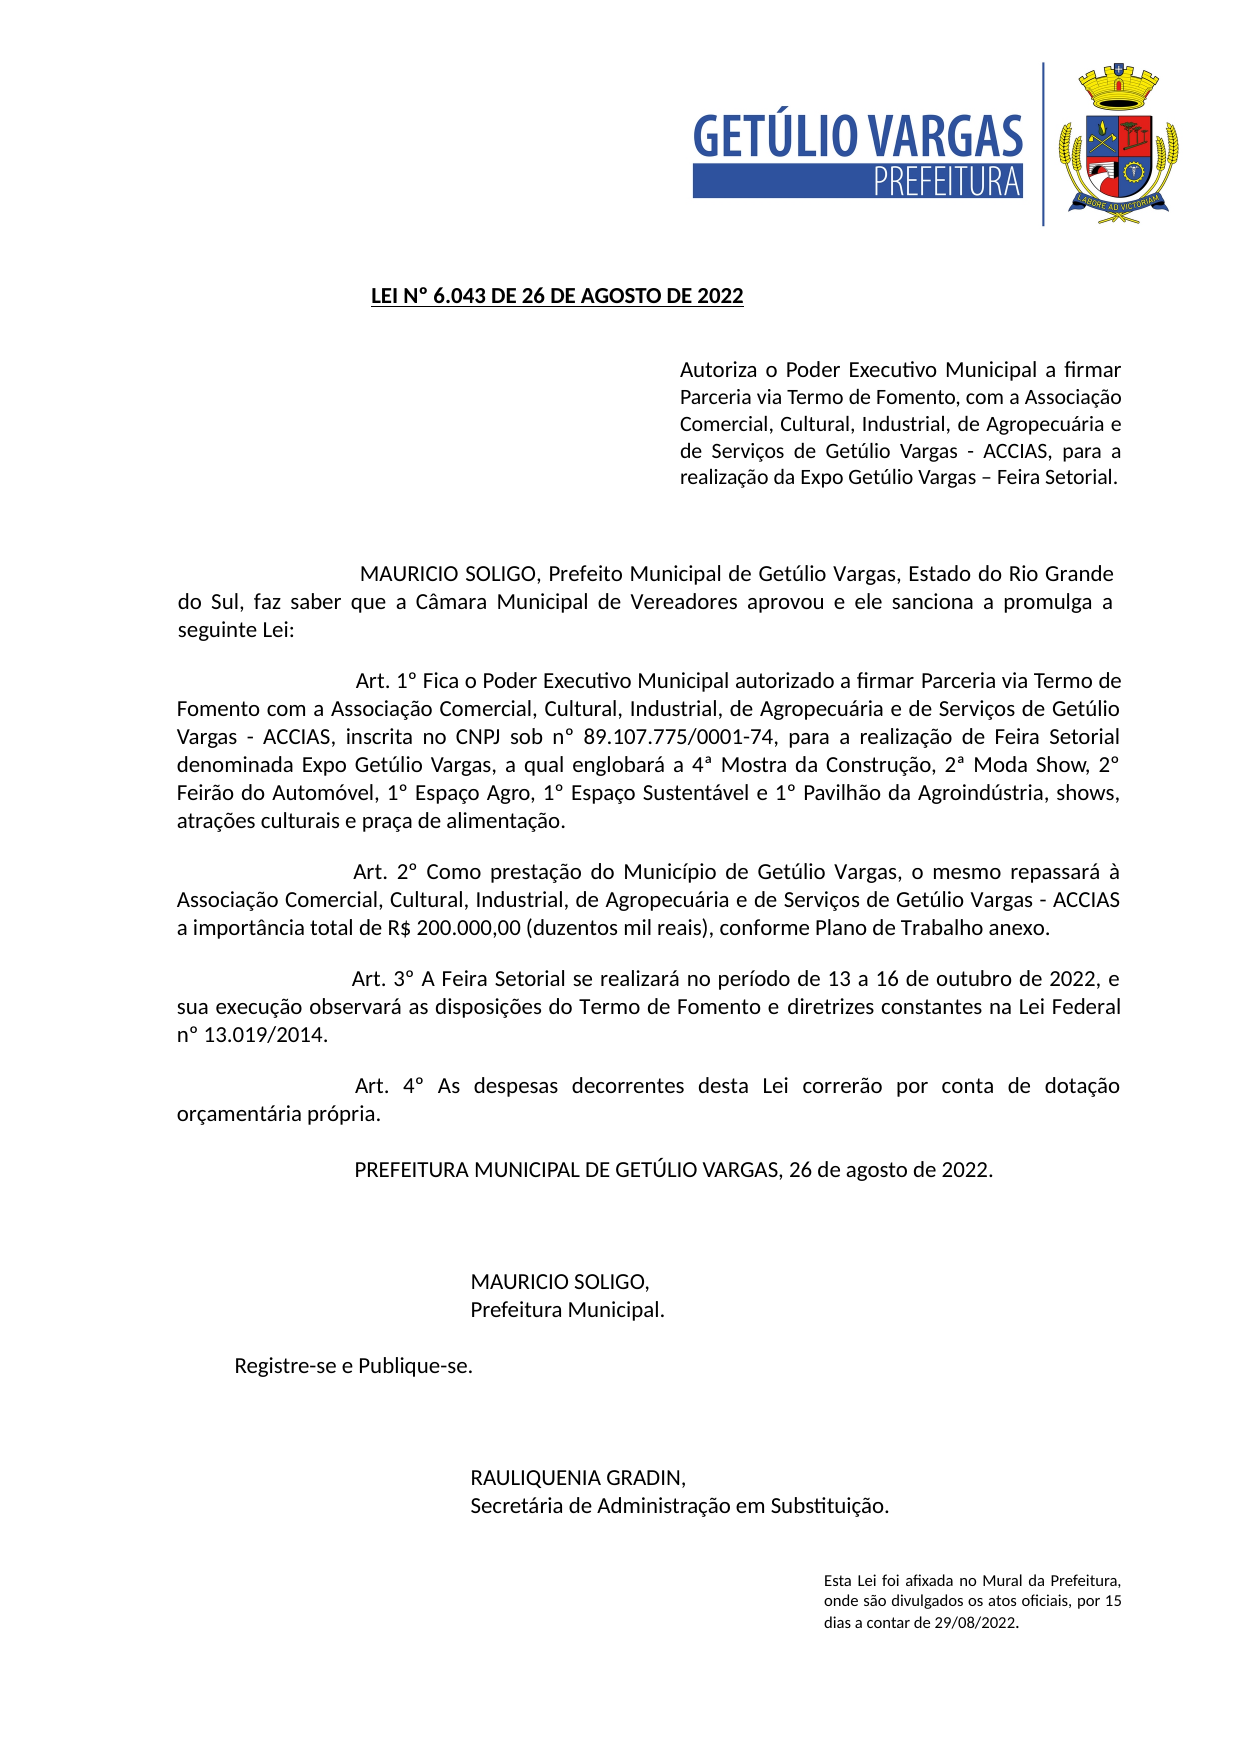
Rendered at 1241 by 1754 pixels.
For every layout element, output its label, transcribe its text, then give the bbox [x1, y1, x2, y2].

text Registre-se e Publique-se. [234, 1351, 1115, 1379]
text Art. 4º As despesas decorrentes desta Lei correrão por conta de dotação orçamentária própria. [177, 1071, 1122, 1127]
text RAULIQUENIA GRADIN, [187, 1463, 1115, 1491]
text Autoriza o Poder Executivo Municipal a firmar Parceria via Termo de Fomento, com a Associação Comercial, Cultural, Industrial, de Agropecuária e de Serviços de Getúlio Vargas - ACCIAS, para a realização da Expo Getúlio Vargas – Feira Setorial. [680, 356, 1122, 490]
text Art. 2º Como prestação do Município de Getúlio Vargas, o mesmo repassará à Associação Comercial, Cultural, Industrial, de Agropecuária e de Serviços de Getúlio Vargas - ACCIAS a importância total de R$ 200.000,00 (duzentos mil reais), conforme Plano de Trabalho anexo. [177, 857, 1122, 941]
text Secretária de Administração em Substituição. [187, 1491, 1115, 1519]
text Art. 3º A Feira Setorial se realizará no período de 13 a 16 de outubro de 2022, e sua execução observará as disposições do Termo de Fomento e diretrizes constantes na Lei Federal nº 13.019/2014. [177, 964, 1122, 1048]
text Art. 1º Fica o Poder Executivo Municipal autorizado a firmar Parceria via Termo de Fomento com a Associação Comercial, Cultural, Industrial, de Agropecuária e de Serviços de Getúlio Vargas - ACCIAS, inscrita no CNPJ sob nº 89.107.775/0001-74, para a realização de Feira Setorial denominada Expo Getúlio Vargas, a qual englobará a 4ª Mostra da Construção, 2ª Moda Show, 2º Feirão do Automóvel, 1º Espaço Agro, 1º Espaço Sustentável e 1º Pavilhão da Agroindústria, shows, atrações culturais e praça de alimentação. [177, 666, 1122, 834]
text MAURICIO SOLIGO, [470, 1267, 1115, 1295]
text Esta Lei foi afixada no Mural da Prefeitura, onde são divulgados os atos oficiais, por 15 dias a contar de 29/08/2022. [824, 1570, 1122, 1634]
text LEI Nº 6.043 DE 26 DE AGOSTO DE 2022 [0, 282, 1115, 310]
text MAURICIO SOLIGO, Prefeito Municipal de Getúlio Vargas, Estado do Rio Grande do Sul, faz saber que a Câmara Municipal de Vereadores aprovou e ele sanciona a promulga a seguinte Lei: [178, 559, 1115, 643]
text Prefeitura Municipal. [470, 1295, 1115, 1323]
text PREFEITURA MUNICIPAL DE GETÚLIO VARGAS, 26 de agosto de 2022. [177, 1155, 1122, 1183]
